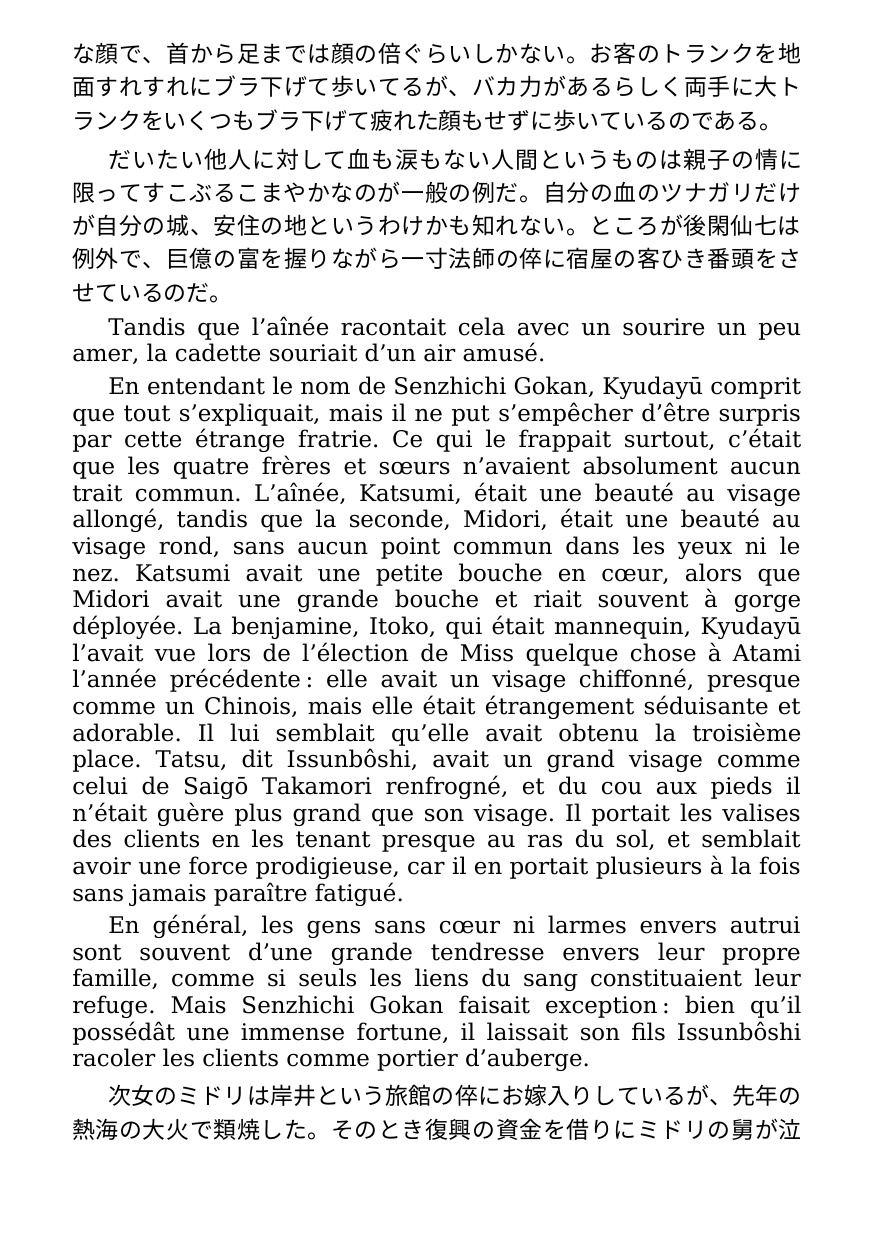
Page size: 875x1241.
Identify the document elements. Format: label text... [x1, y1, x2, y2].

text En général, les gens sans cœur ni larmes envers autrui sont souvent d’une grande tendresse envers leur propre famille, comme si seuls les liens du sang constituaient leur refuge. Mais Senzhichi Gokan faisait exception : bien qu’il possédât une immense fortune, il laissait son fils Issunbôshi racoler les clients comme portier d’auberge. [72, 912, 802, 1072]
text Tandis que l’aînée racontait cela avec un sourire un peu amer, la cadette souriait d’un air amusé. [72, 314, 802, 367]
text En entendant le nom de Senzhichi Gokan, Kyudayū comprit que tout s’expliquait, mais il ne put s’empêcher d’être surpris par cette étrange fratrie. Ce qui le frappait surtout, c’était que les quatre frères et sœurs n’avaient absolument aucun trait commun. L’aînée, Katsumi, était une beauté au visage allongé, tandis que la seconde, Midori, était une beauté au visage rond, sans aucun point commun dans les yeux ni le nez. Katsumi avait une petite bouche en cœur, alors que Midori avait une grande bouche et riait souvent à gorge déployée. La benjamine, Itoko, qui était mannequin, Kyudayū l’avait vue lors de l’élection de Miss quelque chose à Atami l’année précédente : elle avait un visage chiffonné, presque comme un Chinois, mais elle était étrangement séduisante et adorable. Il lui semblait qu’elle avait obtenu la troisième place. Tatsu, dit Issunbôshi, avait un grand visage comme celui de Saigō Takamori renfrogné, et du cou aux pieds il n’était guère plus grand que son visage. Il portait les valises des clients en les tenant presque au ras du sol, et semblait avoir une force prodigieuse, car il en portait plusieurs à la fois sans jamais paraître fatigué. [72, 373, 802, 906]
text だいたい他人に対して血も涙もない人間というものは親子の情に限ってすこぶるこまやかなのが一般の例だ。自分の血のツナガリだけが自分の城、安住の地というわけかも知れない。ところが後閑仙七は例外で、巨億の富を握りながら一寸法師の倅に宿屋の客ひき番頭をさせているのだ。 [72, 142, 802, 308]
text 次女のミドリは岸井という旅館の倅にお嫁入りしているが、先年の熱海の大火で類焼した。そのとき復興の資金を借りにミドリの舅が泣 [72, 1078, 802, 1145]
text な顔で、首から足までは顔の倍ぐらいしかない。お客のトランクを地面すれすれにブラ下げて歩いてるが、バカ力があるらしく両手に大トランクをいくつもブラ下げて疲れた顔もせずに歩いているのである。 [72, 36, 802, 136]
